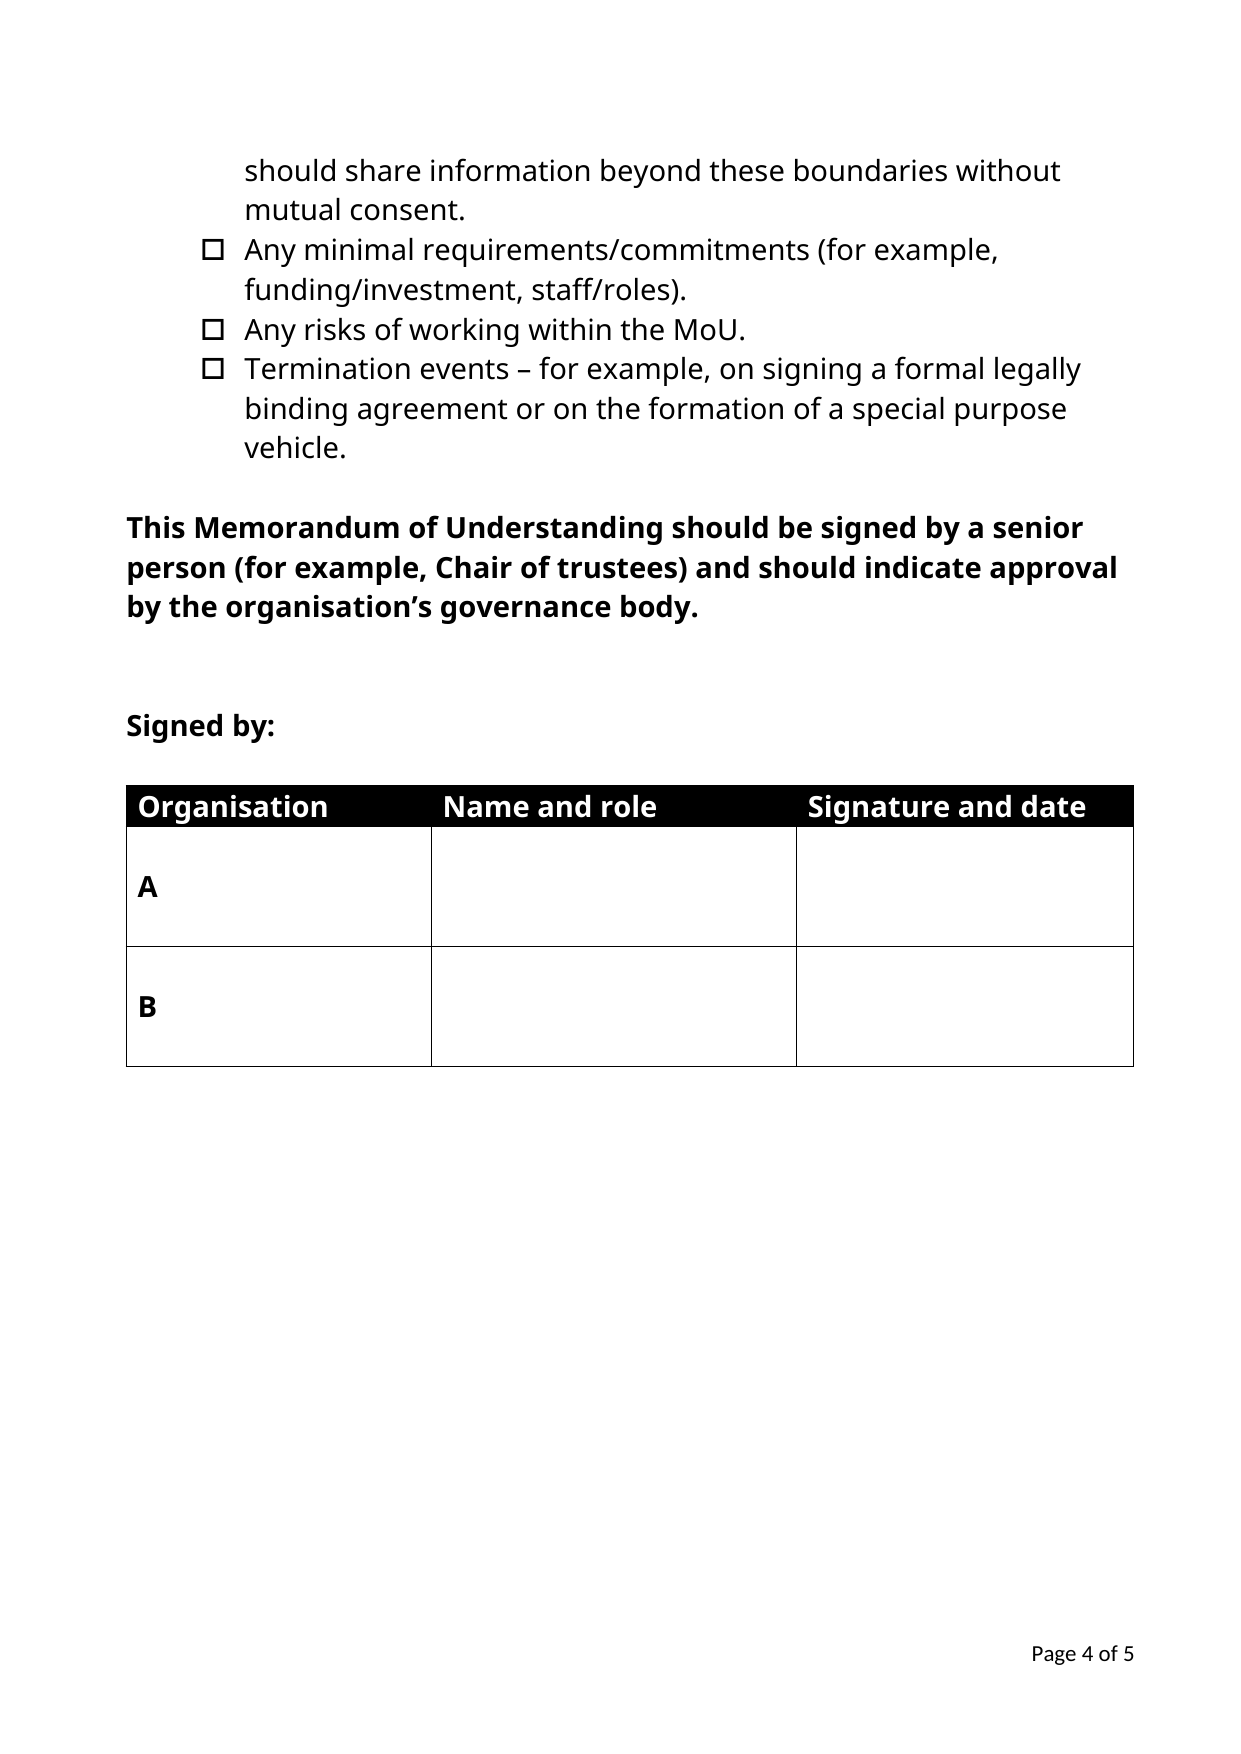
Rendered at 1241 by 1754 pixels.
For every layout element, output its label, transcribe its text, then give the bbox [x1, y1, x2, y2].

table_cell A [127, 827, 431, 946]
table_cell [432, 947, 796, 1066]
table_cell [432, 827, 796, 946]
table_cell B [127, 947, 431, 1066]
list should share information beyond these boundaries without mutual consent. [200, 150, 1134, 229]
table_cell [797, 947, 1133, 1066]
list Any risks of working within the MoU. [200, 309, 1134, 348]
table_header Signature and date [797, 786, 1133, 826]
text This Memorandum of Understanding should be signed by a senior person (for example, Chair of trustees) and should indicate approval by the organisation’s governance body. [126, 507, 1134, 626]
list Any minimal requirements/commitments (for example, funding/investment, staff/roles). [200, 229, 1134, 309]
text Signed by: [126, 706, 1134, 745]
list Termination events – for example, on signing a formal legally binding agreement or on the formation of a special purpose vehicle. [200, 348, 1134, 467]
table_header Name and role [432, 786, 796, 826]
table_cell [797, 827, 1133, 946]
table_header Organisation [127, 786, 431, 826]
